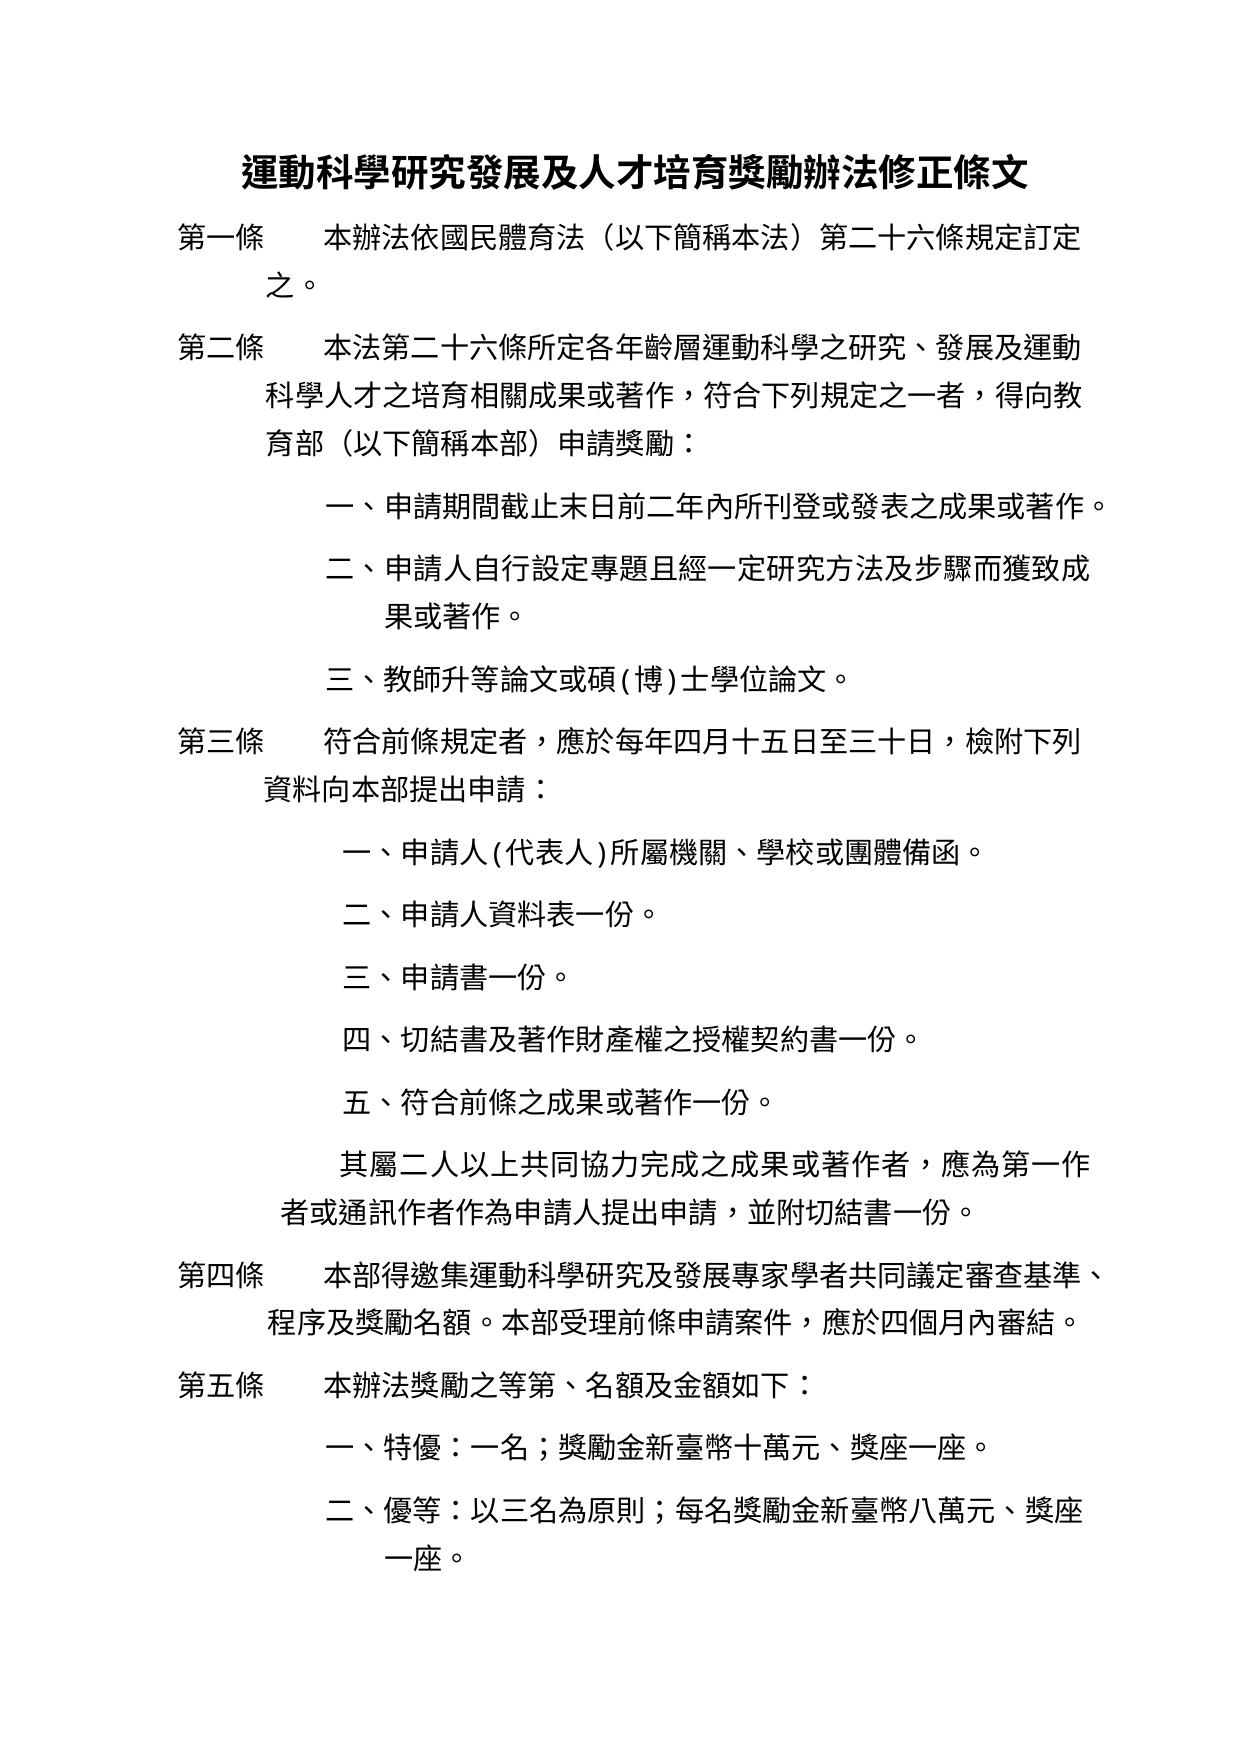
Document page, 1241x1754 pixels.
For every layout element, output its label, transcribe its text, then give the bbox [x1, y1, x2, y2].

text 運動科學研究發展及人才培育獎勵辦法修正條文 [177, 148, 1092, 196]
text 二、申請人資料表一份。 [325, 887, 1092, 935]
text 一、 申請期間截止末日前二年內所刊登或發表之成果或著作。 [325, 479, 1092, 527]
text 第一條 本辦法依國民體育法（以下簡稱本法）第二十六條規定訂定之。 [177, 210, 1092, 306]
text 四、切結書及著作財產權之授權契約書一份。 [325, 1012, 1092, 1060]
text 三、申請書一份。 [325, 950, 1092, 998]
text 一、申請人(代表人)所屬機關、學校或團體備函。 [325, 825, 1092, 873]
text 一、特優：一名；獎勵金新臺幣十萬元、獎座一座。 [325, 1421, 1092, 1468]
text 第二條 本法第二十六條所定各年齡層運動科學之研究、發展及運動科學人才之培育相關成果或著作，符合下列規定之一者，得向教育部（以下簡稱本部）申請獎勵： [177, 321, 1092, 464]
text 其屬二人以上共同協力完成之成果或著作者，應為第一作者或通訊作者作為申請人提出申請，並附切結書一份。 [280, 1137, 1092, 1233]
text 三、教師升等論文或碩(博)士學位論文。 [325, 652, 1092, 700]
text 五、符合前條之成果或著作一份。 [325, 1075, 1092, 1123]
text 二、 申請人自行設定專題且經一定研究方法及步驟而獲致成果或著作。 [325, 541, 1092, 637]
text 第三條 符合前條規定者，應於每年四月十五日至三十日，檢附下列資料向本部提出申請： [177, 714, 1092, 810]
text 第五條 本辦法獎勵之等第、名額及金額如下： [177, 1358, 1092, 1406]
text 二、優等：以三名為原則；每名獎勵金新臺幣八萬元、獎座一座。 [325, 1483, 1092, 1579]
text 第四條 本部得邀集運動科學研究及發展專家學者共同議定審查基準、程序及獎勵名額。本部受理前條申請案件，應於四個月內審結。 [177, 1248, 1092, 1343]
